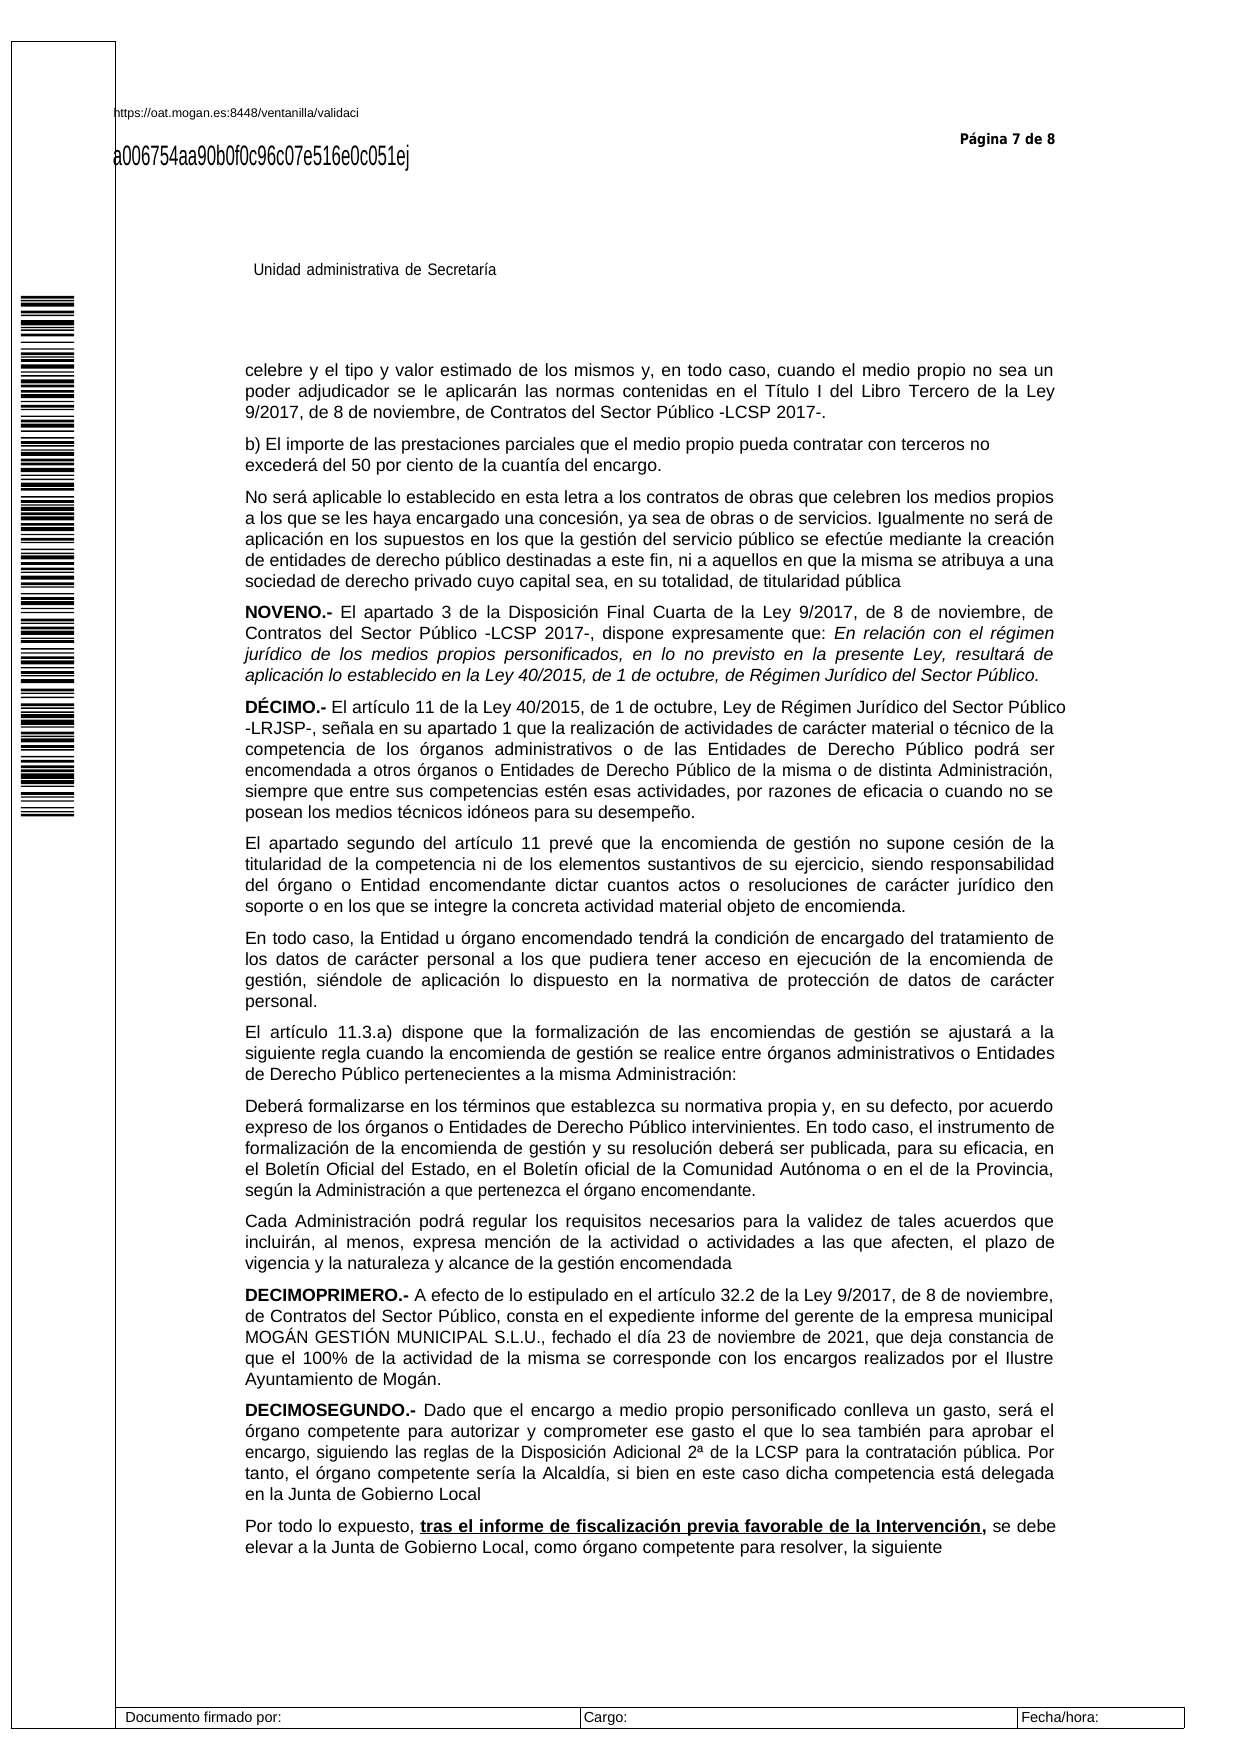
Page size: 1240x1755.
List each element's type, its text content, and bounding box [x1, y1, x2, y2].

table_header Página 7 de 8 Unidad administrativa de Secretaría celebre y el tipo y valor estimado de los mismos y, en todo caso, cuando el medio propio no sea un poder adjudicador se le aplicarán las normas contenidas en el Título I del Libro Tercero de la Ley 9/2017, de 8 de noviembre, de Contratos del Sector Público -LCSP 2017-. b) El importe de las prestaciones parciales que el medio propio pueda contratar con terceros no excederá del 50 por ciento de la cuantía del encargo. No será aplicable lo establecido en esta letra a los contratos de obras que celebren los medios propios a los que se les haya encargado una concesión, ya sea de obras o de servicios. Igualmente no será de aplicación en los supuestos en los que la gestión del servicio público se efectúe mediante la creación de entidades de derecho público destinadas a este fin, ni a aquellos en que la misma se atribuya a una sociedad de derecho privado cuyo capital sea, en su totalidad, de titularidad pública NOVENO.- El apartado 3 de la Disposición Final Cuarta de la Ley 9/2017, de 8 de noviembre, de Contratos del Sector Público -LCSP 2017-, dispone expresamente que: En relación con el régimen jurídico de los medios propios personificados, en lo no previsto en la presente Ley, resultará de aplicación lo establecido en la Ley 40/2015, de 1 de octubre, de Régimen Jurídico del Sector Público. DÉCIMO.- El artículo 11 de la Ley 40/2015, de 1 de octubre, Ley de Régimen Jurídico del Sector Público -LRJSP-, señala en su apartado 1 que la realización de actividades de carácter material o técnico de la competencia de los órganos administrativos o de las Entidades de Derecho Público podrá ser encomendada a otros órganos o Entidades de Derecho Público de la misma o de distinta Administración, siempre que entre sus competencias estén esas actividades, por razones de eficacia o cuando no se posean los medios técnicos idóneos para su desempeño. El apartado segundo del artículo 11 prevé que la encomienda de gestión no supone cesión de la titularidad de la competencia ni de los elementos sustantivos de su ejercicio, siendo responsabilidad del órgano o Entidad encomendante dictar cuantos actos o resoluciones de carácter jurídico den soporte o en los que se integre la concreta actividad material objeto de encomienda. En todo caso, la Entidad u órgano encomendado tendrá la condición de encargado del tratamiento de los datos de carácter personal a los que pudiera tener acceso en ejecución de la encomienda de gestión, siéndole de aplicación lo dispuesto en la normativa de protección de datos de carácter personal. El artículo 11.3.a) dispone que la formalización de las encomiendas de gestión se ajustará a la siguiente regla cuando la encomienda de gestión se realice entre órganos administrativos o Entidades de Derecho Público pertenecientes a la misma Administración: Deberá formalizarse en los términos que establezca su normativa propia y, en su defecto, por acuerdo expreso de los órganos o Entidades de Derecho Público intervinientes. En todo caso, el instrumento de formalización de la encomienda de gestión y su resolución deberá ser publicada, para su eficacia, en el Boletín Oficial del Estado, en el Boletín oficial de la Comunidad Autónoma o en el de la Provincia, según la Administración a que pertenezca el órgano encomendante. Cada Administración podrá regular los requisitos necesarios para la validez de tales acuerdos que incluirán, al menos, expresa mención de la actividad o actividades a las que afecten, el plazo de vigencia y la naturaleza y alcance de la gestión encomendada DECIMOPRIMERO.- A efecto de lo estipulado en el artículo 32.2 de la Ley 9/2017, de 8 de noviembre, de Contratos del Sector Público, consta en el expediente informe del gerente de la empresa municipal MOGÁN GESTIÓN MUNICIPAL S.L.U., fechado el día 23 de noviembre de 2021, que deja constancia de que el 100% de la actividad de la misma se corresponde con los encargos realizados por el Ilustre Ayuntamiento de Mogán. DECIMOSEGUNDO.- Dado que el encargo a medio propio personificado conlleva un gasto, será el órgano competente para autorizar y comprometer ese gasto el que lo sea también para aprobar el encargo, siguiendo las reglas de la Disposición Adicional 2ª de la LCSP para la contratación pública. Por tanto, el órgano competente sería la Alcaldía, si bien en este caso dicha competencia está delegada en la Junta de Gobierno Local Por todo lo expuesto, tras el informe de fiscalización previa favorable de la Intervención, se debe elevar a la Junta de Gobierno Local, como órgano competente para resolver, la siguiente [116, 41, 1184, 1707]
table_cell Documento firmado por: [116, 1708, 580, 1727]
table_header COPIA AUTÉNTICA que puede ser comprobada mediante el Código Seguro de Verificación en https://oat.mogan.es:8448/ventanilla/validacionDoc/index.jsp?entidad=MOGAN a006754aa90b0f0c96c07e516e0c051ej [12, 42, 115, 1727]
table_cell Fecha/hora: [1018, 1708, 1184, 1727]
table_cell Cargo: [581, 1708, 1017, 1727]
